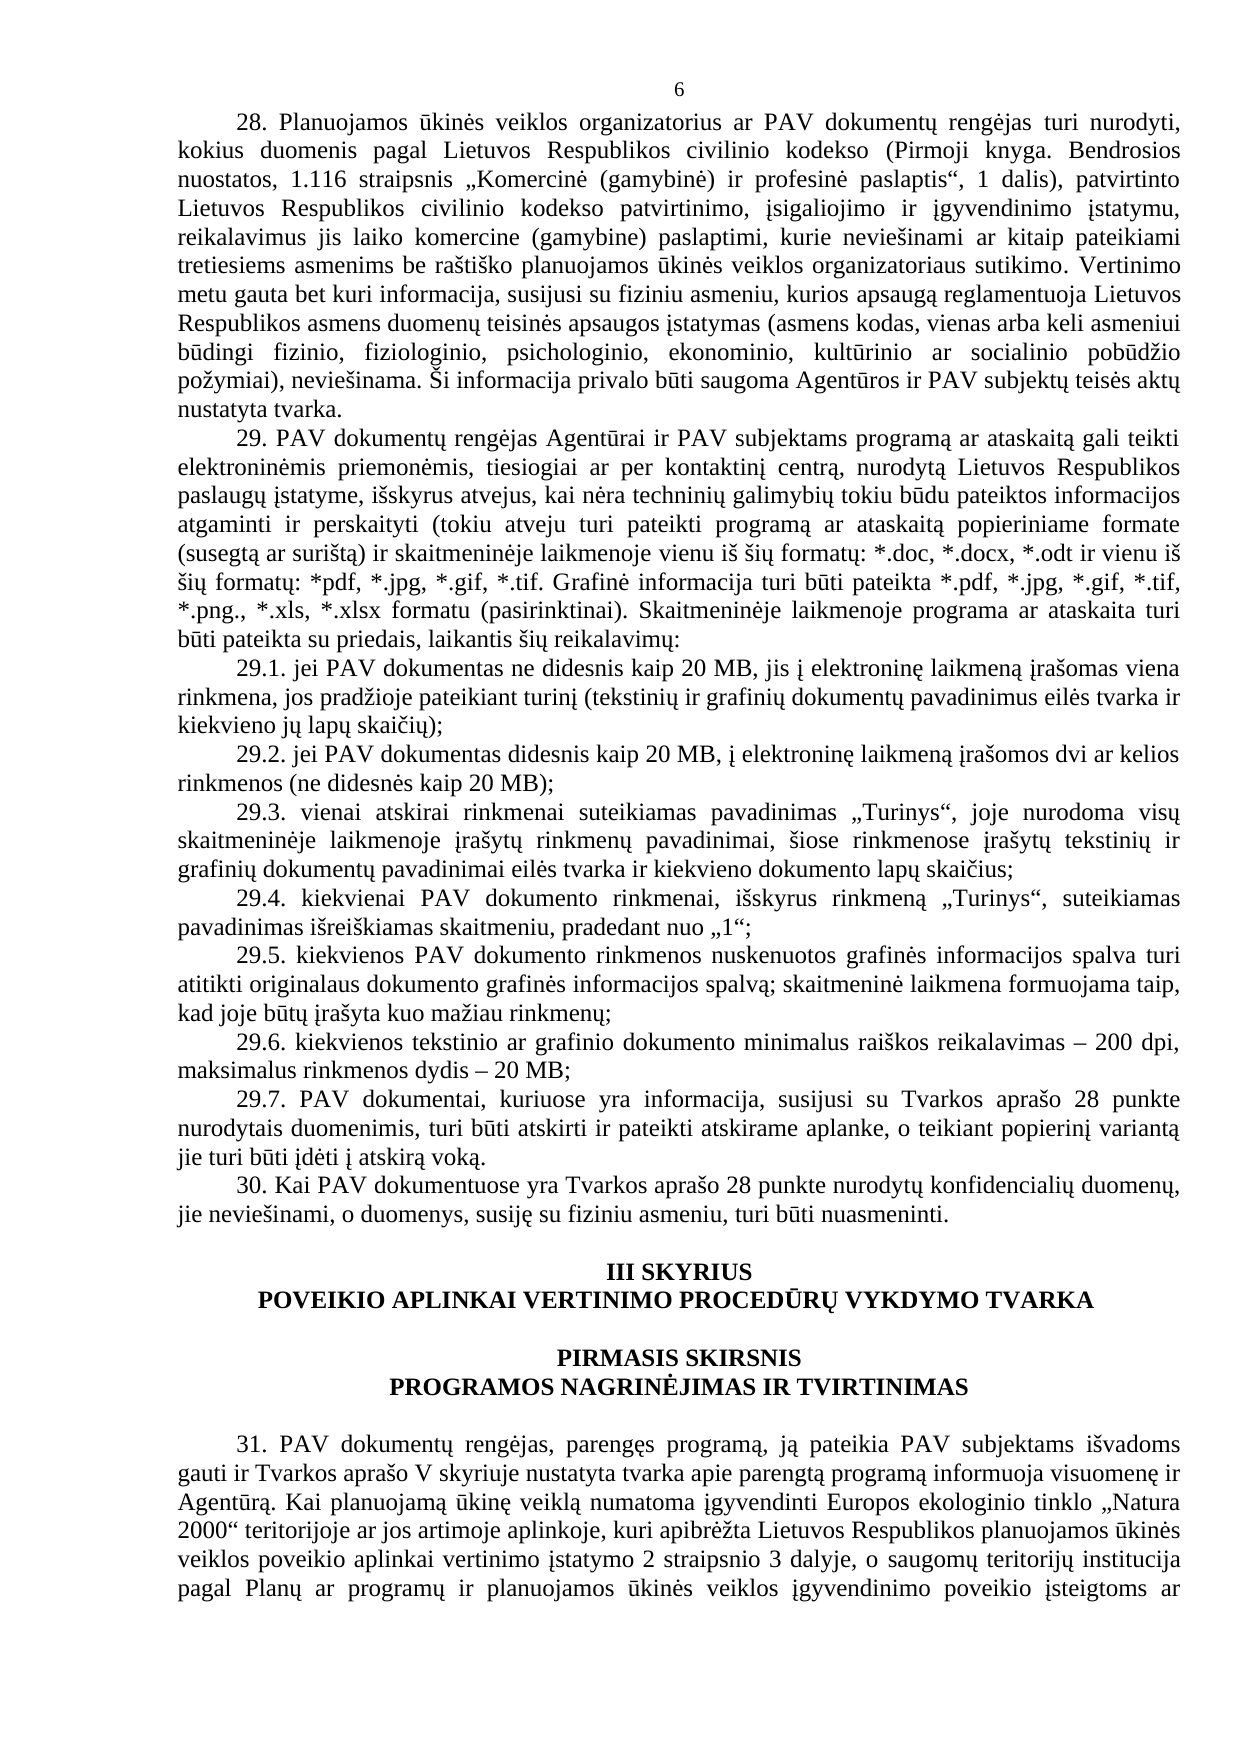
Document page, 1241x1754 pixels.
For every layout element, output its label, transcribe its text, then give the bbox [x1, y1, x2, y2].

text III skyrius [177, 1257, 1181, 1286]
text 29.2. jei PAV dokumentas didesnis kaip 20 MB, į elektroninę laikmeną įrašomos dvi ar kelios rinkmenos (ne didesnės kaip 20 MB); [177, 739, 1181, 797]
text POVEIKIO APLINKAI VERTINIMO PROCEDŪRŲ VYKDYMO TVARKA [177, 1286, 1181, 1314]
text 28. Planuojamos ūkinės veiklos organizatorius ar PAV dokumentų rengėjas turi nurodyti, kokius duomenis pagal Lietuvos Respublikos civilinio kodekso (Pirmoji knyga. Bendrosios nuostatos, 1.116 straipsnis „Komercinė (gamybinė) ir profesinė paslaptis“, 1 dalis), patvirtinto Lietuvos Respublikos civilinio kodekso patvirtinimo, įsigaliojimo ir įgyvendinimo įstatymu, reikalavimus jis laiko komercine (gamybine) paslaptimi, kurie neviešinami ar kitaip pateikiami tretiesiems asmenims be raštiško planuojamos ūkinės veiklos organizatoriaus sutikimo. Vertinimo metu gauta bet kuri informacija, susijusi su fiziniu asmeniu, kurios apsaugą reglamentuoja Lietuvos Respublikos asmens duomenų teisinės apsaugos įstatymas (asmens kodas, vienas arba keli asmeniui būdingi fizinio, fiziologinio, psichologinio, ekonominio, kultūrinio ar socialinio pobūdžio požymiai), neviešinama. Ši informacija privalo būti saugoma Agentūros ir PAV subjektų teisės aktų nustatyta tvarka. [177, 107, 1181, 423]
text 29.5. kiekvienos PAV dokumento rinkmenos nuskenuotos grafinės informacijos spalva turi atitikti originalaus dokumento grafinės informacijos spalvą; skaitmeninė laikmena formuojama taip, kad joje būtų įrašyta kuo mažiau rinkmenų; [177, 941, 1181, 1027]
text PROGRAMOS NAGRINĖJIMAS IR TVIRTINIMAS [177, 1372, 1181, 1401]
text 29.7. PAV dokumentai, kuriuose yra informacija, susijusi su Tvarkos aprašo 28 punkte nurodytais duomenimis, turi būti atskirti ir pateikti atskirame aplanke, o teikiant popierinį variantą jie turi būti įdėti į atskirą voką. [177, 1084, 1181, 1171]
text 30. Kai PAV dokumentuose yra Tvarkos aprašo 28 punkte nurodytų konfidencialių duomenų, jie neviešinami, o duomenys, susiję su fiziniu asmeniu, turi būti nuasmeninti. [177, 1171, 1181, 1228]
text 29.3. vienai atskirai rinkmenai suteikiamas pavadinimas „Turinys“, joje nurodoma visų skaitmeninėje laikmenoje įrašytų rinkmenų pavadinimai, šiose rinkmenose įrašytų tekstinių ir grafinių dokumentų pavadinimai eilės tvarka ir kiekvieno dokumento lapų skaičius; [177, 797, 1181, 883]
text 29.6. kiekvienos tekstinio ar grafinio dokumento minimalus raiškos reikalavimas – 200 dpi, maksimalus rinkmenos dydis – 20 MB; [177, 1027, 1181, 1084]
text 29.4. kiekvienai PAV dokumento rinkmenai, išskyrus rinkmeną „Turinys“, suteikiamas pavadinimas išreiškiamas skaitmeniu, pradedant nuo „1“; [177, 883, 1181, 941]
text PIRMASIS SKIRSNIS [177, 1343, 1181, 1372]
text 29. PAV dokumentų rengėjas Agentūrai ir PAV subjektams programą ar ataskaitą gali teikti elektroninėmis priemonėmis, tiesiogiai ar per kontaktinį centrą, nurodytą Lietuvos Respublikos paslaugų įstatyme, išskyrus atvejus, kai nėra techninių galimybių tokiu būdu pateiktos informacijos atgaminti ir perskaityti (tokiu atveju turi pateikti programą ar ataskaitą popieriniame formate (susegtą ar surištą) ir skaitmeninėje laikmenoje vienu iš šių formatų: *.doc, *.docx, *.odt ir vienu iš šių formatų: *pdf, *.jpg, *.gif, *.tif. Grafinė informacija turi būti pateikta *.pdf, *.jpg, *.gif, *.tif, *.png., *.xls, *.xlsx formatu (pasirinktinai). Skaitmeninėje laikmenoje programa ar ataskaita turi būti pateikta su priedais, laikantis šių reikalavimų: [177, 423, 1181, 653]
text 29.1. jei PAV dokumentas ne didesnis kaip 20 MB, jis į elektroninę laikmeną įrašomas viena rinkmena, jos pradžioje pateikiant turinį (tekstinių ir grafinių dokumentų pavadinimus eilės tvarka ir kiekvieno jų lapų skaičių); [177, 653, 1181, 739]
text 31. PAV dokumentų rengėjas, parengęs programą, ją pateikia PAV subjektams išvadoms gauti ir Tvarkos aprašo V skyriuje nustatyta tvarka apie parengtą programą informuoja visuomenę ir Agentūrą. Kai planuojamą ūkinę veiklą numatoma įgyvendinti Europos ekologinio tinklo „Natura 2000“ teritorijoje ar jos artimoje aplinkoje, kuri apibrėžta Lietuvos Respublikos planuojamos ūkinės veiklos poveikio aplinkai vertinimo įstatymo 2 straipsnio 3 dalyje, o saugomų teritorijų institucija pagal Planų ar programų ir planuojamos ūkinės veiklos įgyvendinimo poveikio įsteigtoms ar [177, 1429, 1181, 1602]
